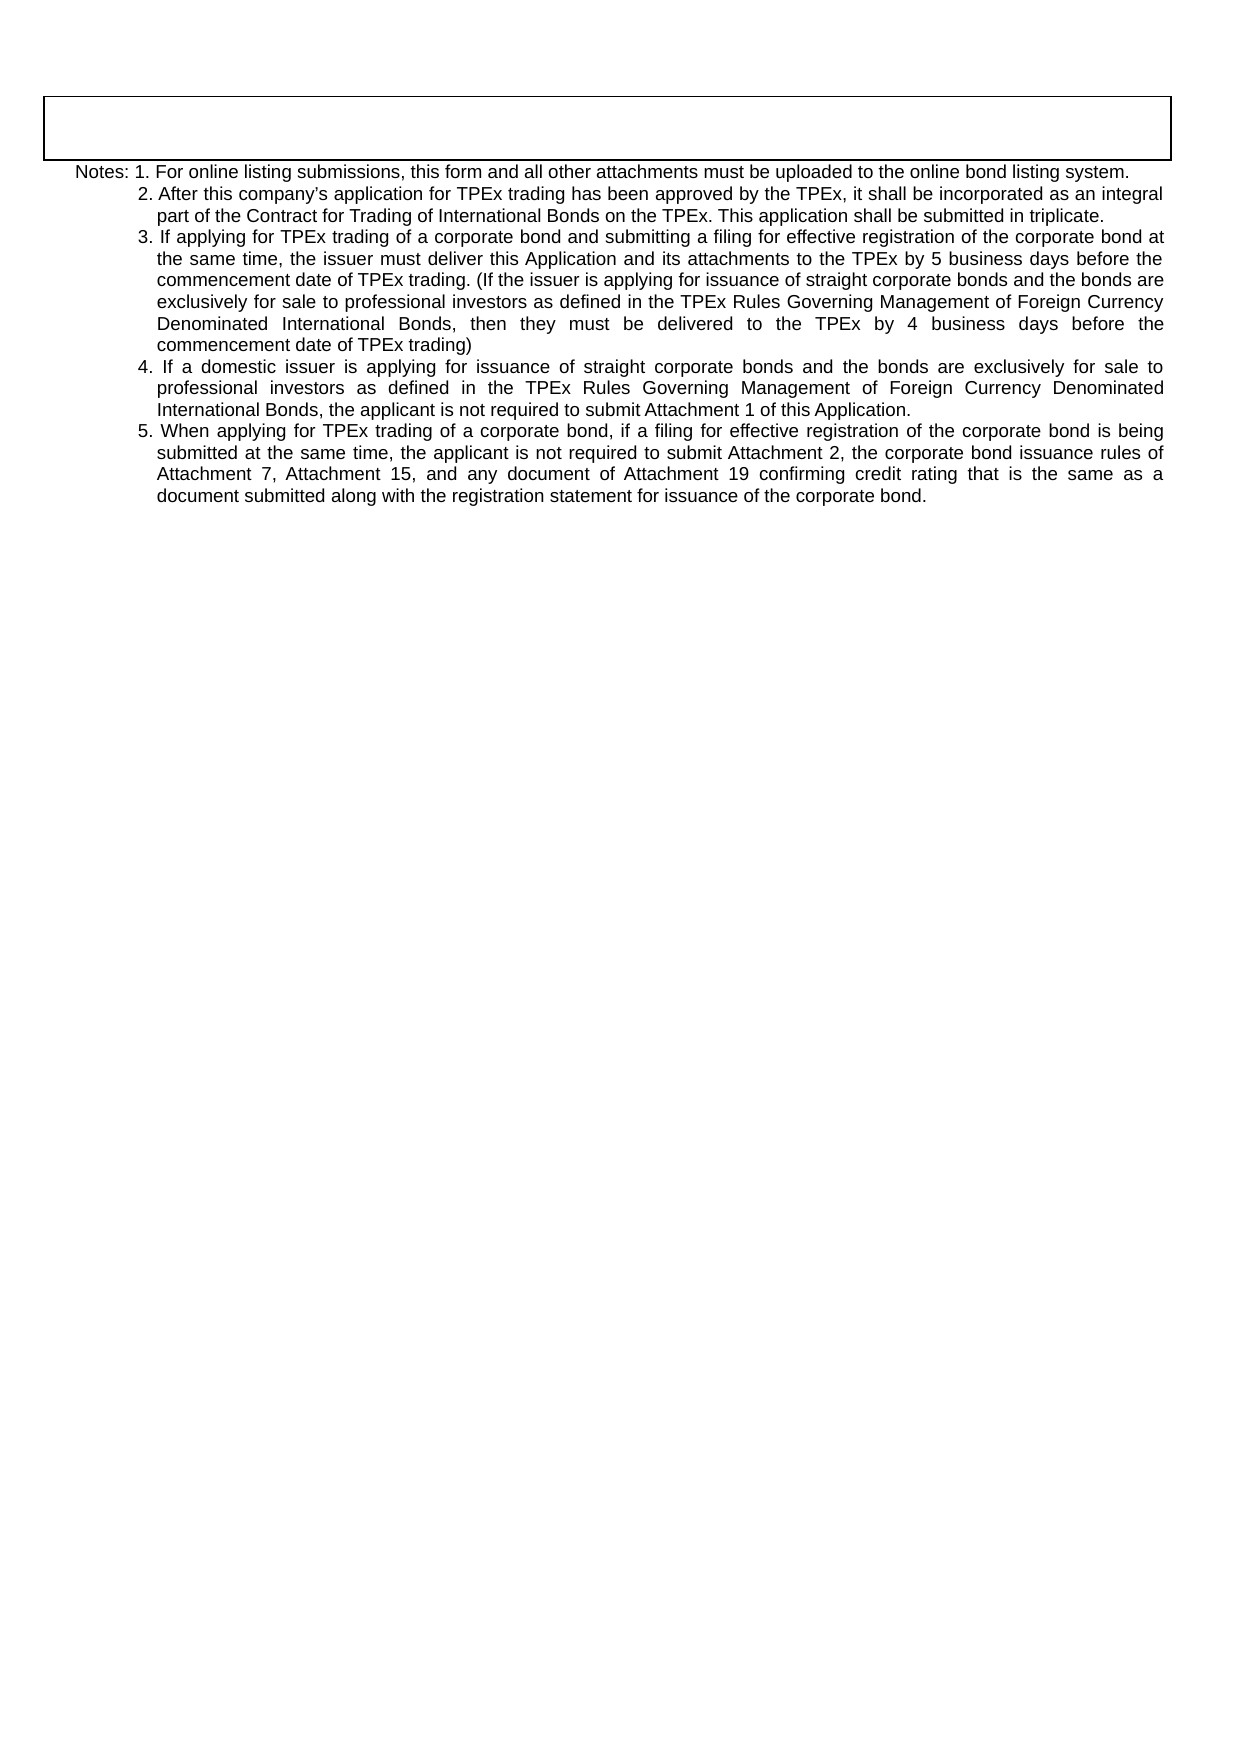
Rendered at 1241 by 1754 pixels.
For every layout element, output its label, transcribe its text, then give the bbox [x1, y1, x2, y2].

text Notes: 1. For online listing submissions, this form and all other attachments must be uploaded to the online bond listing system. [75, 161, 1165, 183]
table_cell Applicant: Legal representative: Company address: Contact person: Tel: Fax: [45, 97, 1170, 159]
text 3. If applying for TPEx trading of a corporate bond and submitting a filing for effective registration of the corporate bond at the same time, the issuer must deliver this Application and its attachments to the TPEx by 5 business days before the commencement date of TPEx trading. (If the issuer is applying for issuance of straight corporate bonds and the bonds are exclusively for sale to professional investors as defined in the TPEx Rules Governing Management of Foreign Currency Denominated International Bonds, then they must be delivered to the TPEx by 4 business days before the commencement date of TPEx trading) [138, 226, 1165, 355]
text 2. After this company’s application for TPEx trading has been approved by the TPEx, it shall be incorporated as an integral part of the Contract for Trading of International Bonds on the TPEx. This application shall be submitted in triplicate. [138, 183, 1165, 226]
text 4. If a domestic issuer is applying for issuance of straight corporate bonds and the bonds are exclusively for sale to professional investors as defined in the TPEx Rules Governing Management of Foreign Currency Denominated International Bonds, the applicant is not required to submit Attachment 1 of this Application. [138, 355, 1165, 420]
text 5. When applying for TPEx trading of a corporate bond, if a filing for effective registration of the corporate bond is being submitted at the same time, the applicant is not required to submit Attachment 2, the corporate bond issuance rules of Attachment 7, Attachment 15, and any document of Attachment 19 confirming credit rating that is the same as a document submitted along with the registration statement for issuance of the corporate bond. [138, 420, 1165, 506]
